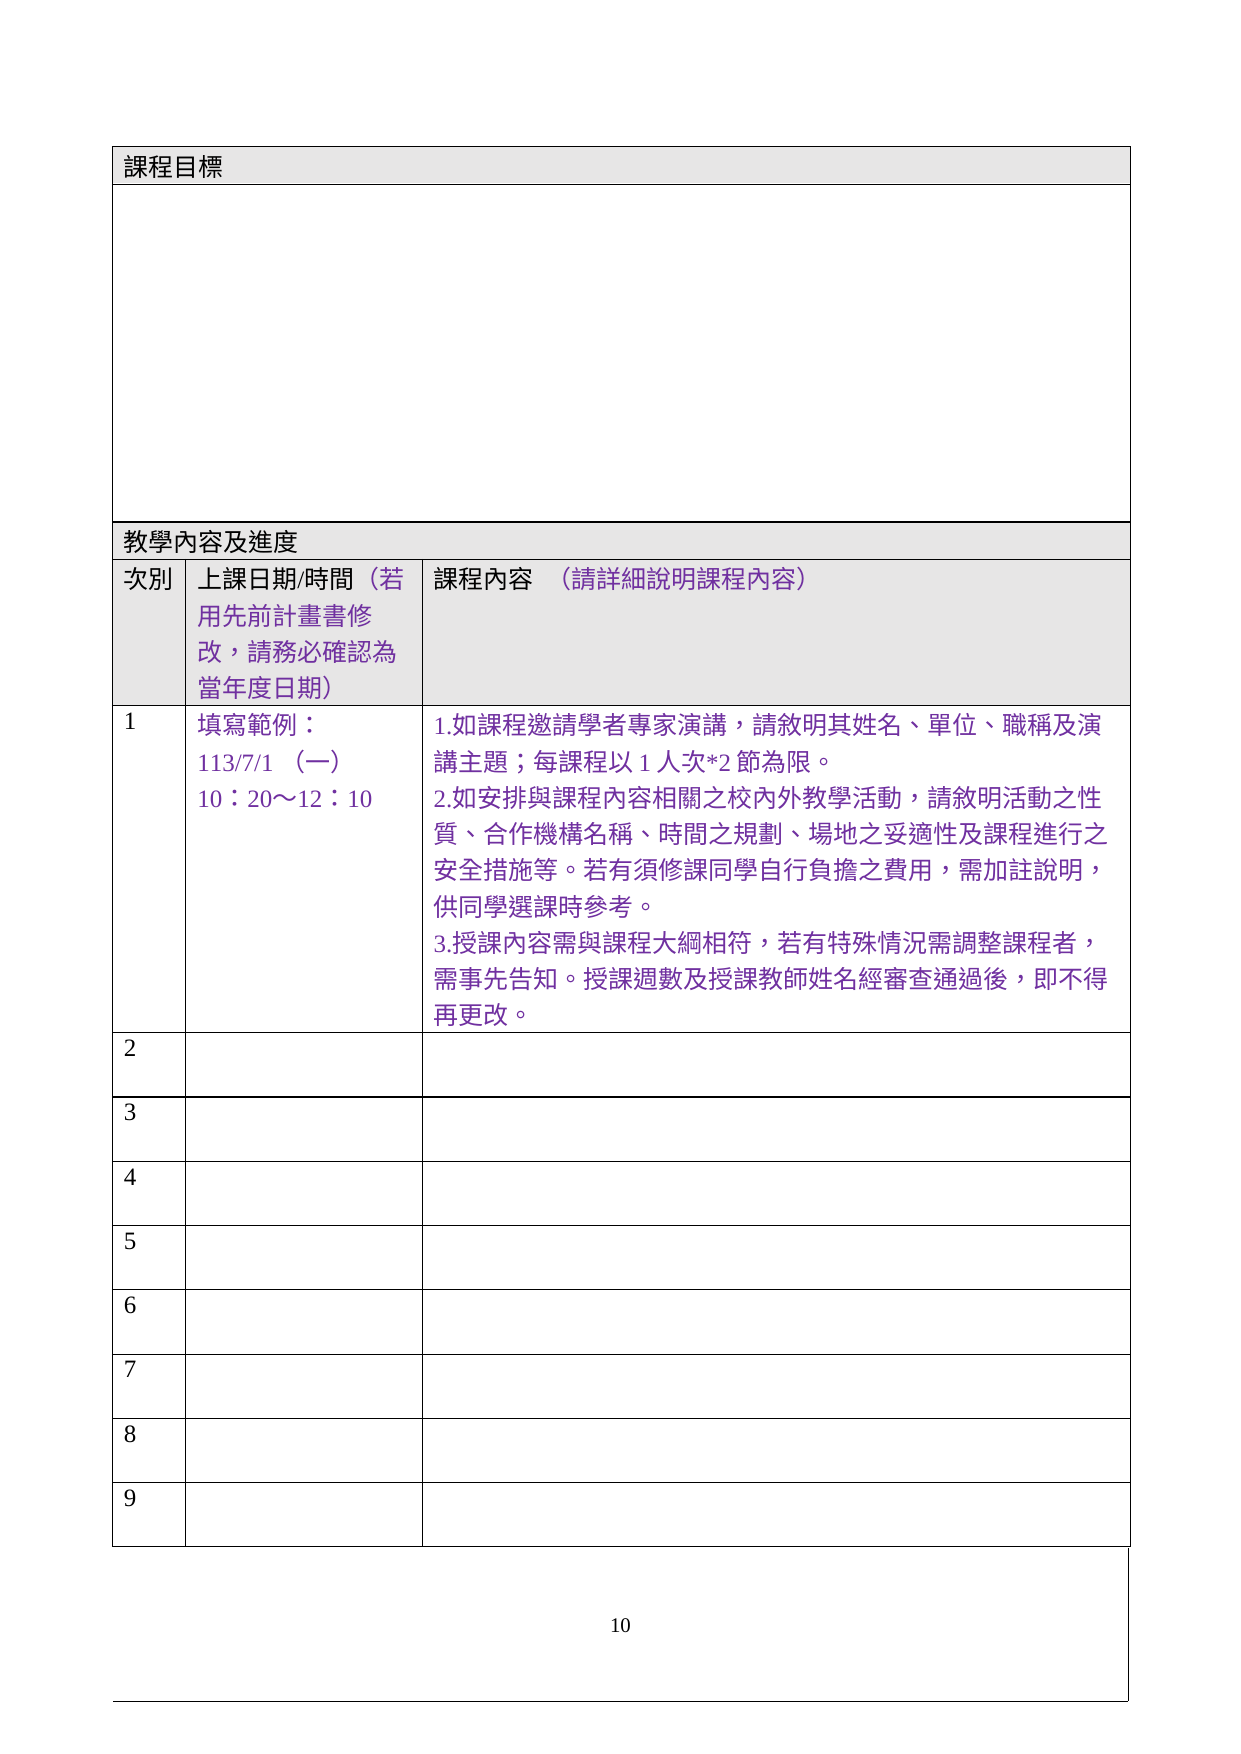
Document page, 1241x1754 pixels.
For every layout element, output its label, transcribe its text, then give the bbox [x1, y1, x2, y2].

table_cell 8 [113, 1419, 185, 1482]
table_cell 4 [113, 1162, 185, 1225]
table_cell [186, 1162, 422, 1225]
table_cell [423, 1483, 1130, 1546]
table_cell 1 [113, 706, 185, 1032]
table_header 課程目標 [113, 147, 1130, 183]
table_cell 7 [113, 1355, 185, 1418]
table_cell [113, 185, 1130, 521]
table_cell [186, 1355, 422, 1418]
table_cell 2 [113, 1033, 185, 1096]
table_cell 3 [113, 1098, 185, 1161]
table_cell 9 [113, 1483, 185, 1546]
table_cell [423, 1290, 1130, 1353]
table_cell [423, 1355, 1130, 1418]
table_cell [423, 1033, 1130, 1096]
table_cell [186, 1098, 422, 1161]
table_cell 次別 [113, 560, 185, 705]
table_cell [423, 1162, 1130, 1225]
table_cell 6 [113, 1290, 185, 1353]
table_cell [186, 1419, 422, 1482]
table_cell 5 [113, 1226, 185, 1289]
table_cell 填寫範例： 113/7/1 （一） 10：20～12：10 [186, 706, 422, 1032]
table_cell 教學內容及進度 [113, 523, 1130, 559]
table_cell [186, 1226, 422, 1289]
table_cell [186, 1033, 422, 1096]
table_cell [423, 1226, 1130, 1289]
table_cell 1.如課程邀請學者專家演講，請敘明其姓名、單位、職稱及演講主題；每課程以1人次*2節為限。 2.如安排與課程內容相關之校內外教學活動，請敘明活動之性質、合作機構名稱、時間之規劃、場地之妥適性及課程進行之安全措施等。若有須修課同學自行負擔之費用，需加註說明，供同學選課時參考。 3.授課內容需與課程大綱相符，若有特殊情況需調整課程者，需事先告知。授課週數及授課教師姓名經審查通過後，即不得再更改。 [423, 706, 1130, 1032]
table_cell [423, 1098, 1130, 1161]
table_cell 上課日期/時間（若用先前計畫書修改，請務必確認為當年度日期） [186, 560, 422, 705]
table_cell 課程內容 （請詳細說明課程內容） [423, 560, 1130, 705]
table_cell [186, 1290, 422, 1353]
table_cell [186, 1483, 422, 1546]
table_cell [423, 1419, 1130, 1482]
